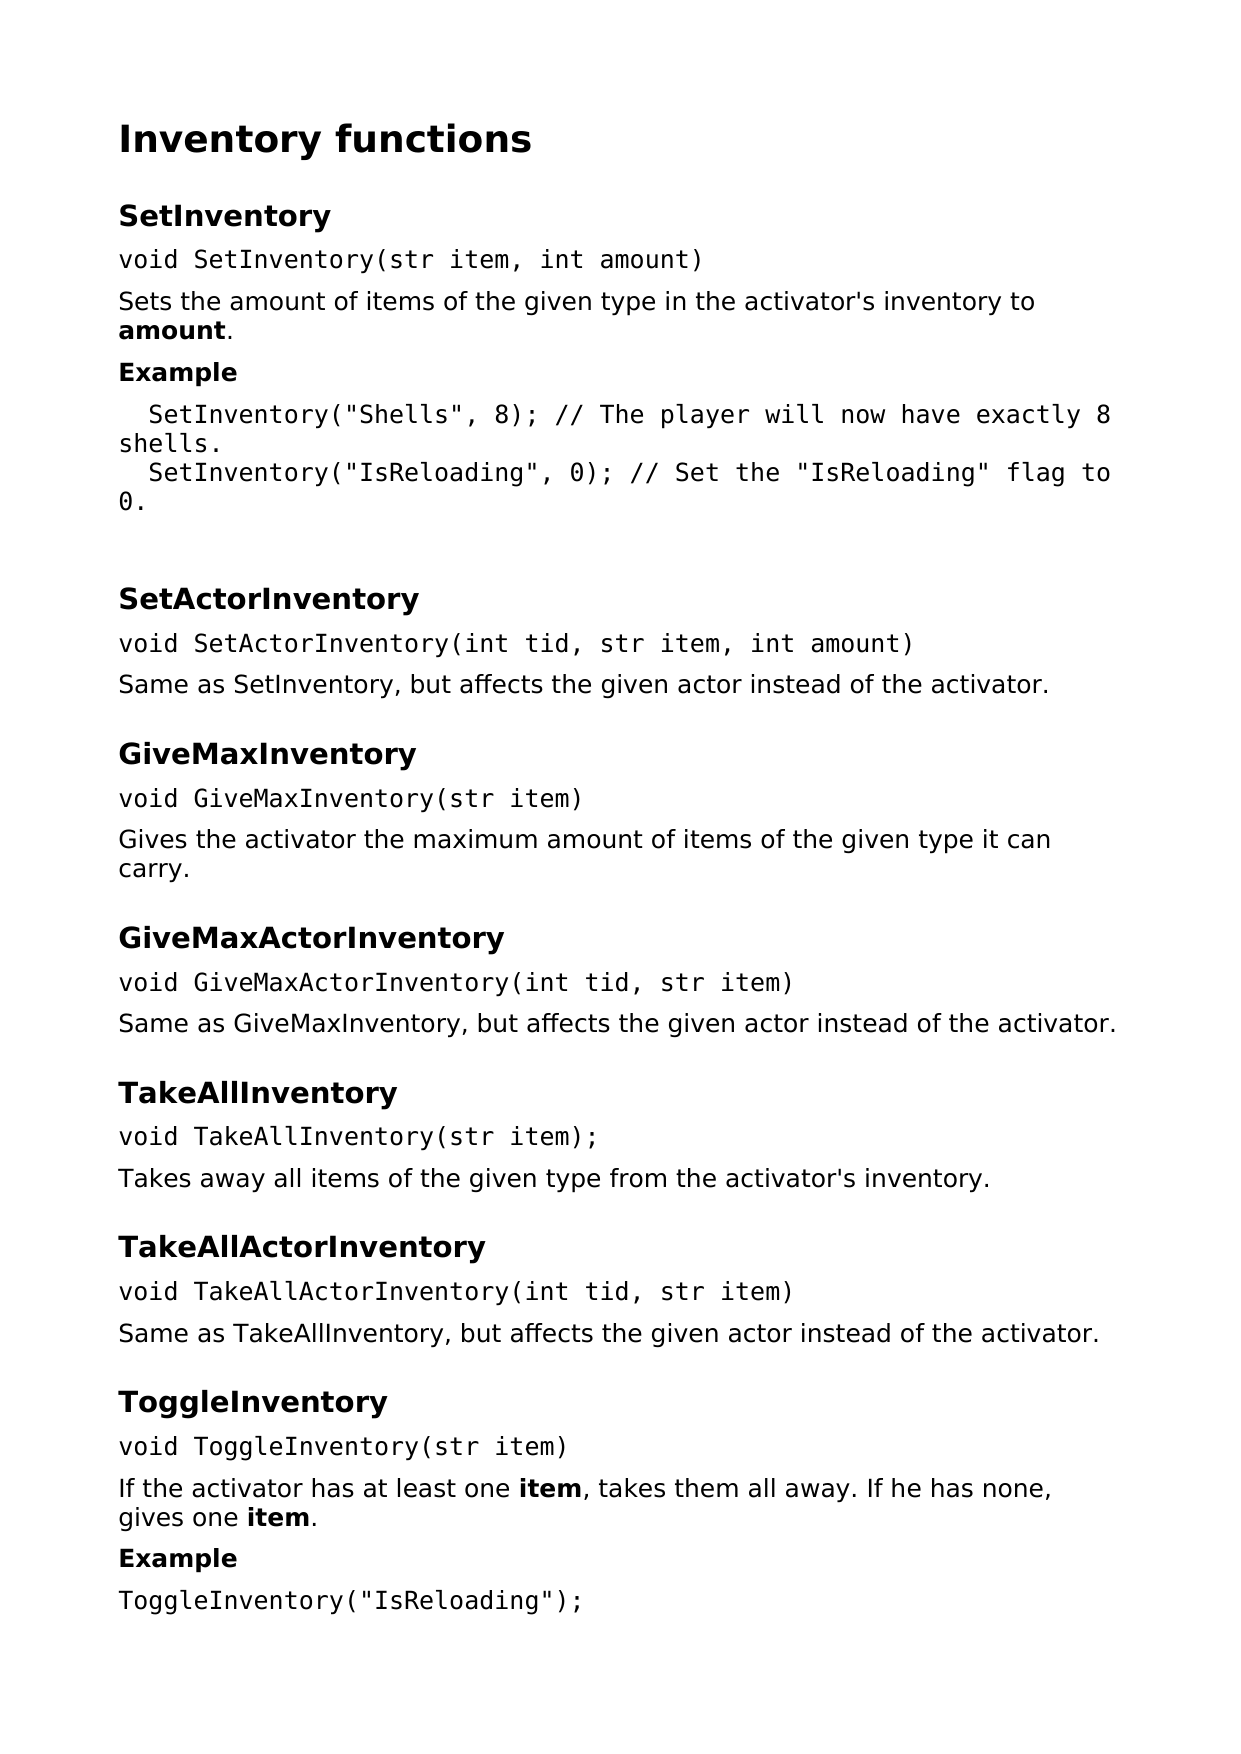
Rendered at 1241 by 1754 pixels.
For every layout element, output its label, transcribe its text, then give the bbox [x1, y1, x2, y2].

text ToggleInventory("IsReloading"); [118, 1586, 1122, 1615]
text void ToggleInventory(str item) [118, 1432, 1122, 1461]
text void TakeAllInventory(str item); [118, 1122, 1122, 1152]
text void GiveMaxActorInventory(int tid, str item) [118, 968, 1122, 997]
text void TakeAllActorInventory(int tid, str item) [118, 1277, 1122, 1306]
text void SetActorInventory(int tid, str item, int amount) [118, 629, 1122, 658]
subtitle SetInventory [118, 199, 1122, 233]
subtitle TakeAllActorInventory [118, 1231, 1122, 1265]
text void SetInventory(str item, int amount) [118, 246, 1122, 275]
subtitle Inventory functions [118, 118, 1122, 162]
subtitle GiveMaxActorInventory [118, 921, 1122, 955]
text Gives the activator the maximum amount of items of the given type it can carry. [118, 825, 1122, 884]
text Example [118, 358, 1122, 387]
text Same as SetInventory, but affects the given actor instead of the activator. [118, 671, 1122, 700]
subtitle TakeAllInventory [118, 1076, 1122, 1110]
text If the activator has at least one item, takes them all away. If he has none, gives one item. [118, 1474, 1122, 1532]
text Same as GiveMaxInventory, but affects the given actor instead of the activator. [118, 1009, 1122, 1038]
text Same as TakeAllInventory, but affects the given actor instead of the activator. [118, 1319, 1122, 1348]
text SetInventory("Shells", 8); // The player will now have exactly 8 shells. SetInventory("IsReloading", 0); // Set the "IsReloading" flag to 0. [118, 400, 1122, 546]
text void GiveMaxInventory(str item) [118, 784, 1122, 813]
subtitle ToggleInventory [118, 1386, 1122, 1419]
subtitle SetActorInventory [118, 582, 1122, 616]
text Sets the amount of items of the given type in the activator's inventory to amount. [118, 287, 1122, 346]
subtitle GiveMaxInventory [118, 737, 1122, 771]
text Example [118, 1544, 1122, 1574]
text Takes away all items of the given type from the activator's inventory. [118, 1164, 1122, 1193]
